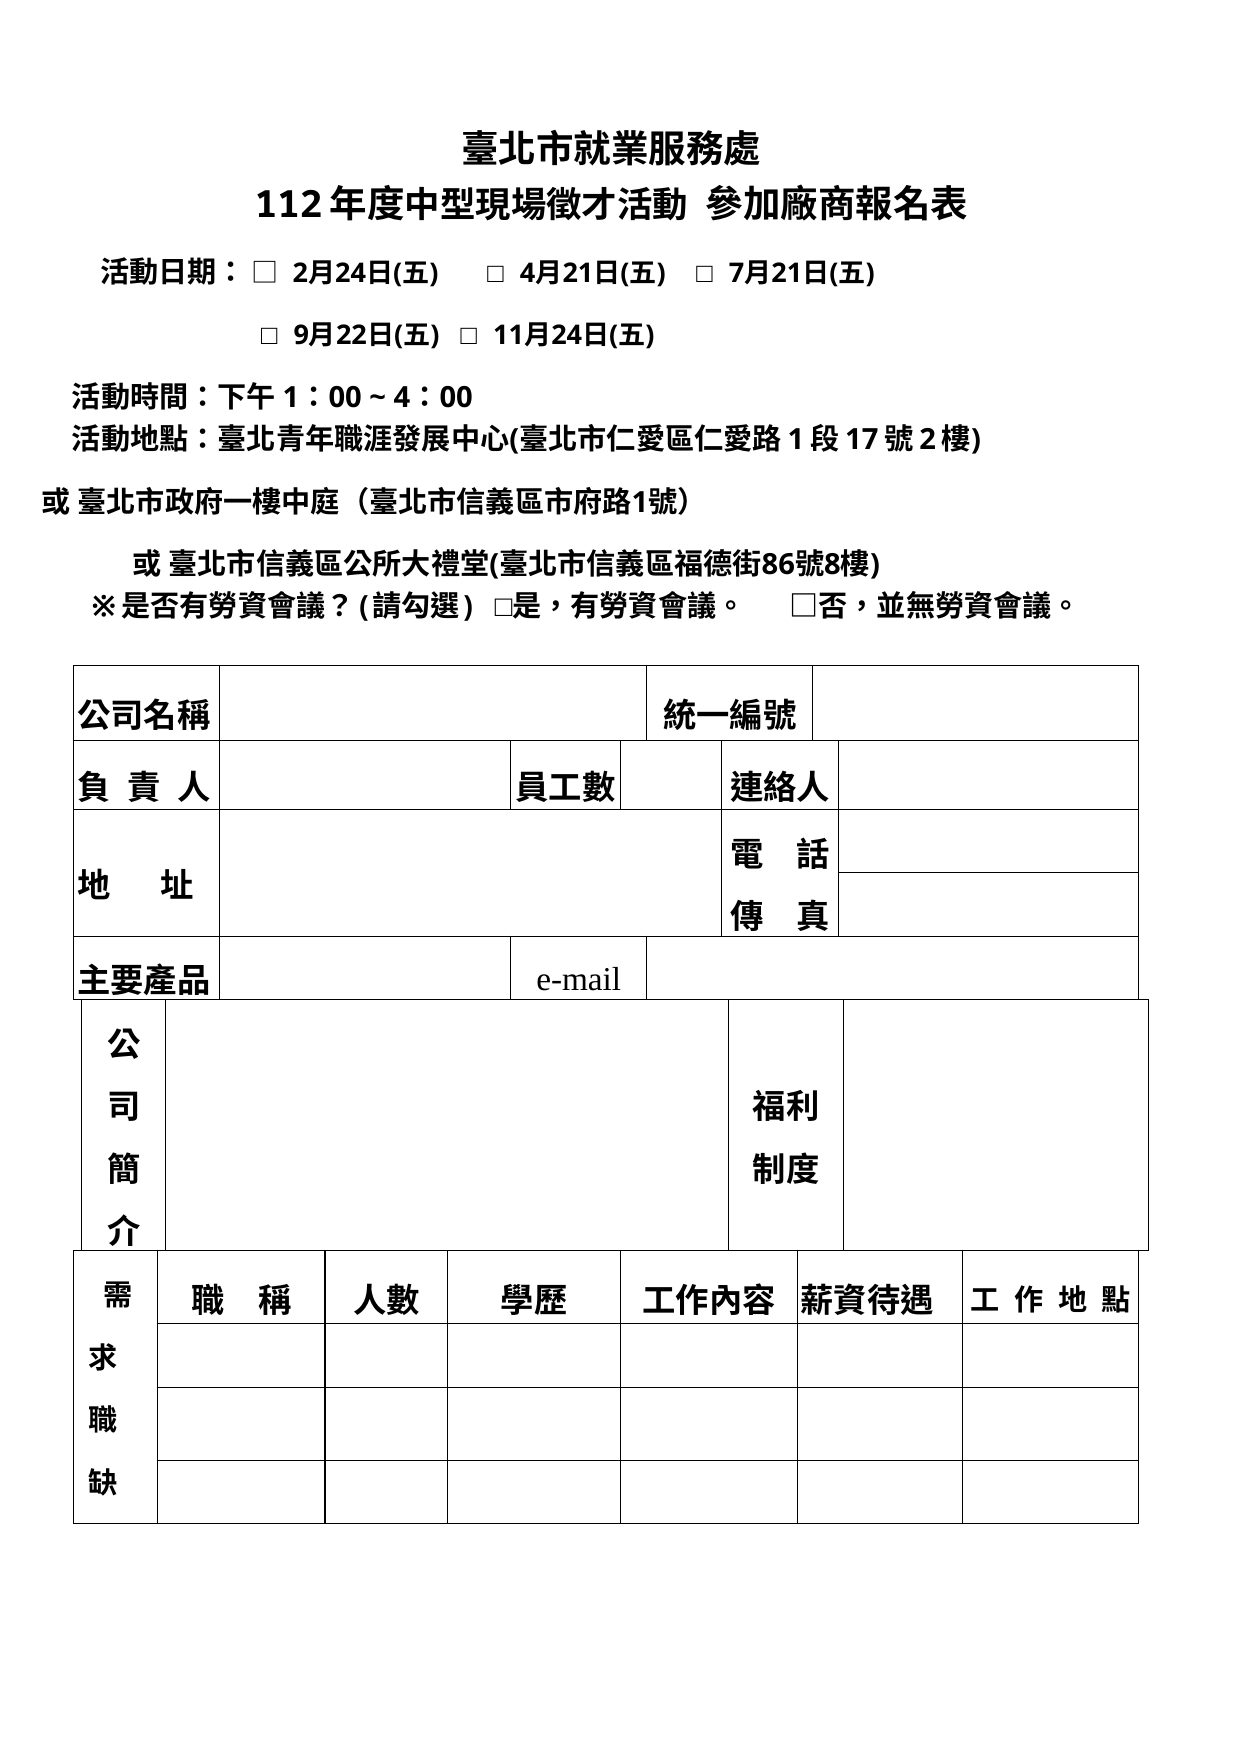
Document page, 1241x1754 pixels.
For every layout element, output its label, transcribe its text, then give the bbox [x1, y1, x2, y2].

table_header 公司名稱 [74, 666, 219, 740]
table_cell [798, 1461, 962, 1523]
table_cell 連絡人 [722, 741, 838, 808]
table_cell 福利制度 [729, 1000, 843, 1250]
table_cell [448, 1461, 620, 1523]
table_cell [1139, 872, 1148, 936]
table_cell 電 話傳 真 [722, 810, 838, 936]
table_cell [647, 937, 1138, 999]
table_cell [621, 741, 721, 808]
table_cell [1139, 936, 1148, 999]
table_cell 地 址 [74, 810, 219, 936]
table_cell [1139, 809, 1148, 872]
text ※是否有勞資會議？(請勾選) □是，有勞資會議。 □否，並無勞資會議。 [41, 583, 1181, 625]
table_cell [963, 1461, 1138, 1523]
table_cell [1139, 740, 1148, 808]
table_cell [326, 1461, 447, 1523]
table_cell [839, 810, 1138, 872]
table_cell [220, 937, 510, 999]
table_cell 主要產品 [74, 937, 219, 999]
table_cell [963, 1324, 1138, 1387]
table_cell [448, 1388, 620, 1459]
table_cell [839, 741, 1138, 808]
table_header [220, 666, 646, 740]
table_cell 職 稱 [158, 1251, 324, 1323]
table_cell [220, 810, 721, 936]
table_cell [844, 1000, 1148, 1250]
text 活動時間：下午 1：00 ~ 4：00 [41, 353, 1181, 416]
table_cell 人數 [326, 1251, 447, 1323]
table_cell 公 司 簡 介 [82, 1000, 165, 1250]
text 活動日期： □ 2月24日(五) □ 4月21日(五) □ 7月21日(五) [41, 228, 1181, 291]
table_cell [326, 1324, 447, 1387]
text □ 9月22日(五) □ 11月24日(五) [41, 291, 1181, 353]
table_cell [798, 1324, 962, 1387]
table_cell [74, 1000, 81, 1250]
table_cell [1139, 1387, 1148, 1459]
table_cell 薪資待遇 [798, 1251, 962, 1323]
table_cell [621, 1324, 797, 1387]
table_header 統一編號 [647, 666, 812, 740]
table_cell [1139, 1460, 1148, 1523]
table_cell [621, 1461, 797, 1523]
table_cell [448, 1324, 620, 1387]
table_header [1139, 665, 1148, 740]
table_cell [158, 1461, 324, 1523]
table_cell 員工數 [511, 741, 620, 808]
table_cell 工作內容 [621, 1251, 797, 1323]
table_cell [220, 741, 510, 808]
table_cell [621, 1388, 797, 1459]
text 活動地點：臺北青年職涯發展中心(臺北市仁愛區仁愛路1段17號2樓) [41, 416, 1181, 458]
table_cell [326, 1388, 447, 1459]
table_cell 工 作 地 點 [963, 1251, 1138, 1323]
text 臺北市就業服務處 [41, 119, 1181, 174]
table_cell e-mail [511, 937, 646, 999]
text 112年度中型現場徵才活動 參加廠商報名表 [41, 174, 1181, 228]
text 或 臺北市政府一樓中庭（臺北市信義區市府路1號） 或 臺北市信義區公所大禮堂(臺北市信義區福德街86號8樓) [41, 458, 1181, 583]
table_cell [839, 873, 1138, 936]
table_header [813, 666, 1138, 740]
table_cell [166, 1000, 728, 1250]
table_cell [798, 1388, 962, 1459]
table_cell [158, 1388, 324, 1459]
table_cell [963, 1388, 1138, 1459]
table_cell 學歷 [448, 1251, 620, 1323]
table_cell [1139, 1323, 1148, 1387]
table_cell 需求職缺暨需求條件 [74, 1251, 157, 1523]
table_cell [158, 1324, 324, 1387]
table_cell 負 責 人 [74, 741, 219, 808]
table_cell [1139, 1251, 1148, 1323]
